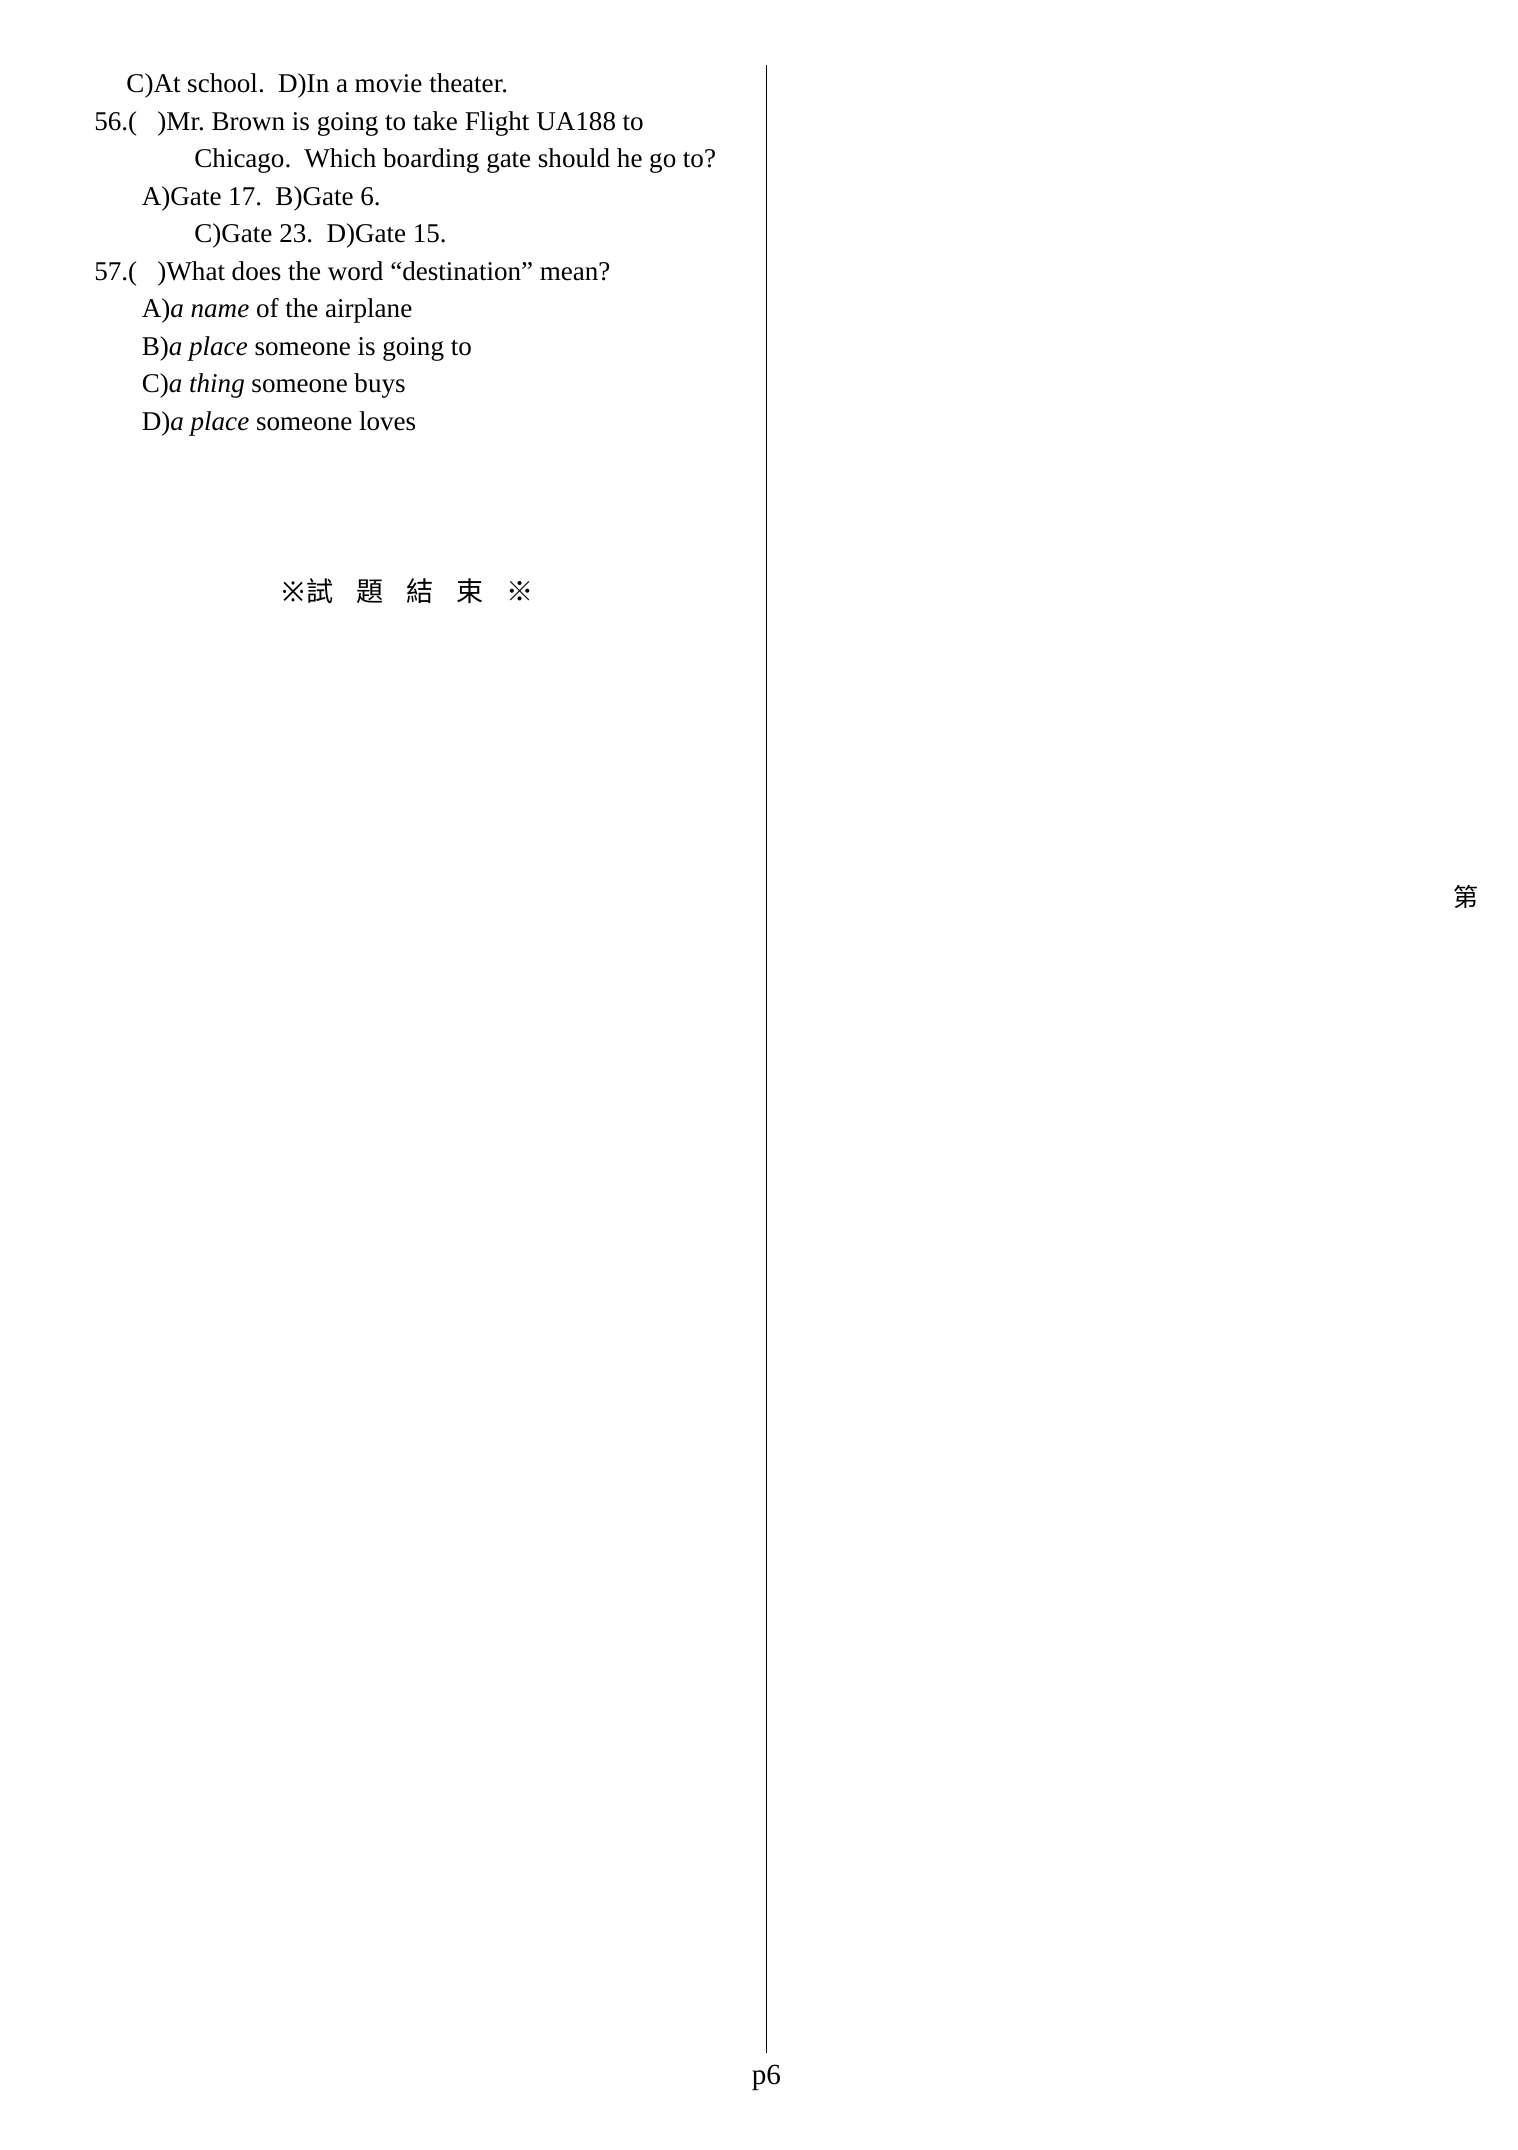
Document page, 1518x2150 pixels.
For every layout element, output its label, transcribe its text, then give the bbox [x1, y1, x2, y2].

text D)a place someone loves [79, 402, 744, 440]
text 57.( )What does the word “destination” mean? [79, 252, 744, 290]
text A)Gate 17. B)Gate 6. [79, 177, 744, 215]
text C)At school. D)In a movie theater. [79, 65, 744, 102]
text B)a place someone is going to [79, 327, 744, 365]
text A)a name of the airplane [79, 290, 744, 327]
text 56.( )Mr. Brown is going to take Flight UA188 to [79, 102, 744, 140]
text Chicago. Which boarding gate should he go to? [79, 140, 744, 177]
text C)Gate 23. D)Gate 15. [172, 215, 744, 252]
text C)a thing someone buys [79, 365, 744, 402]
text ※試題結束※ [79, 552, 744, 627]
text 第 [788, 878, 1454, 914]
